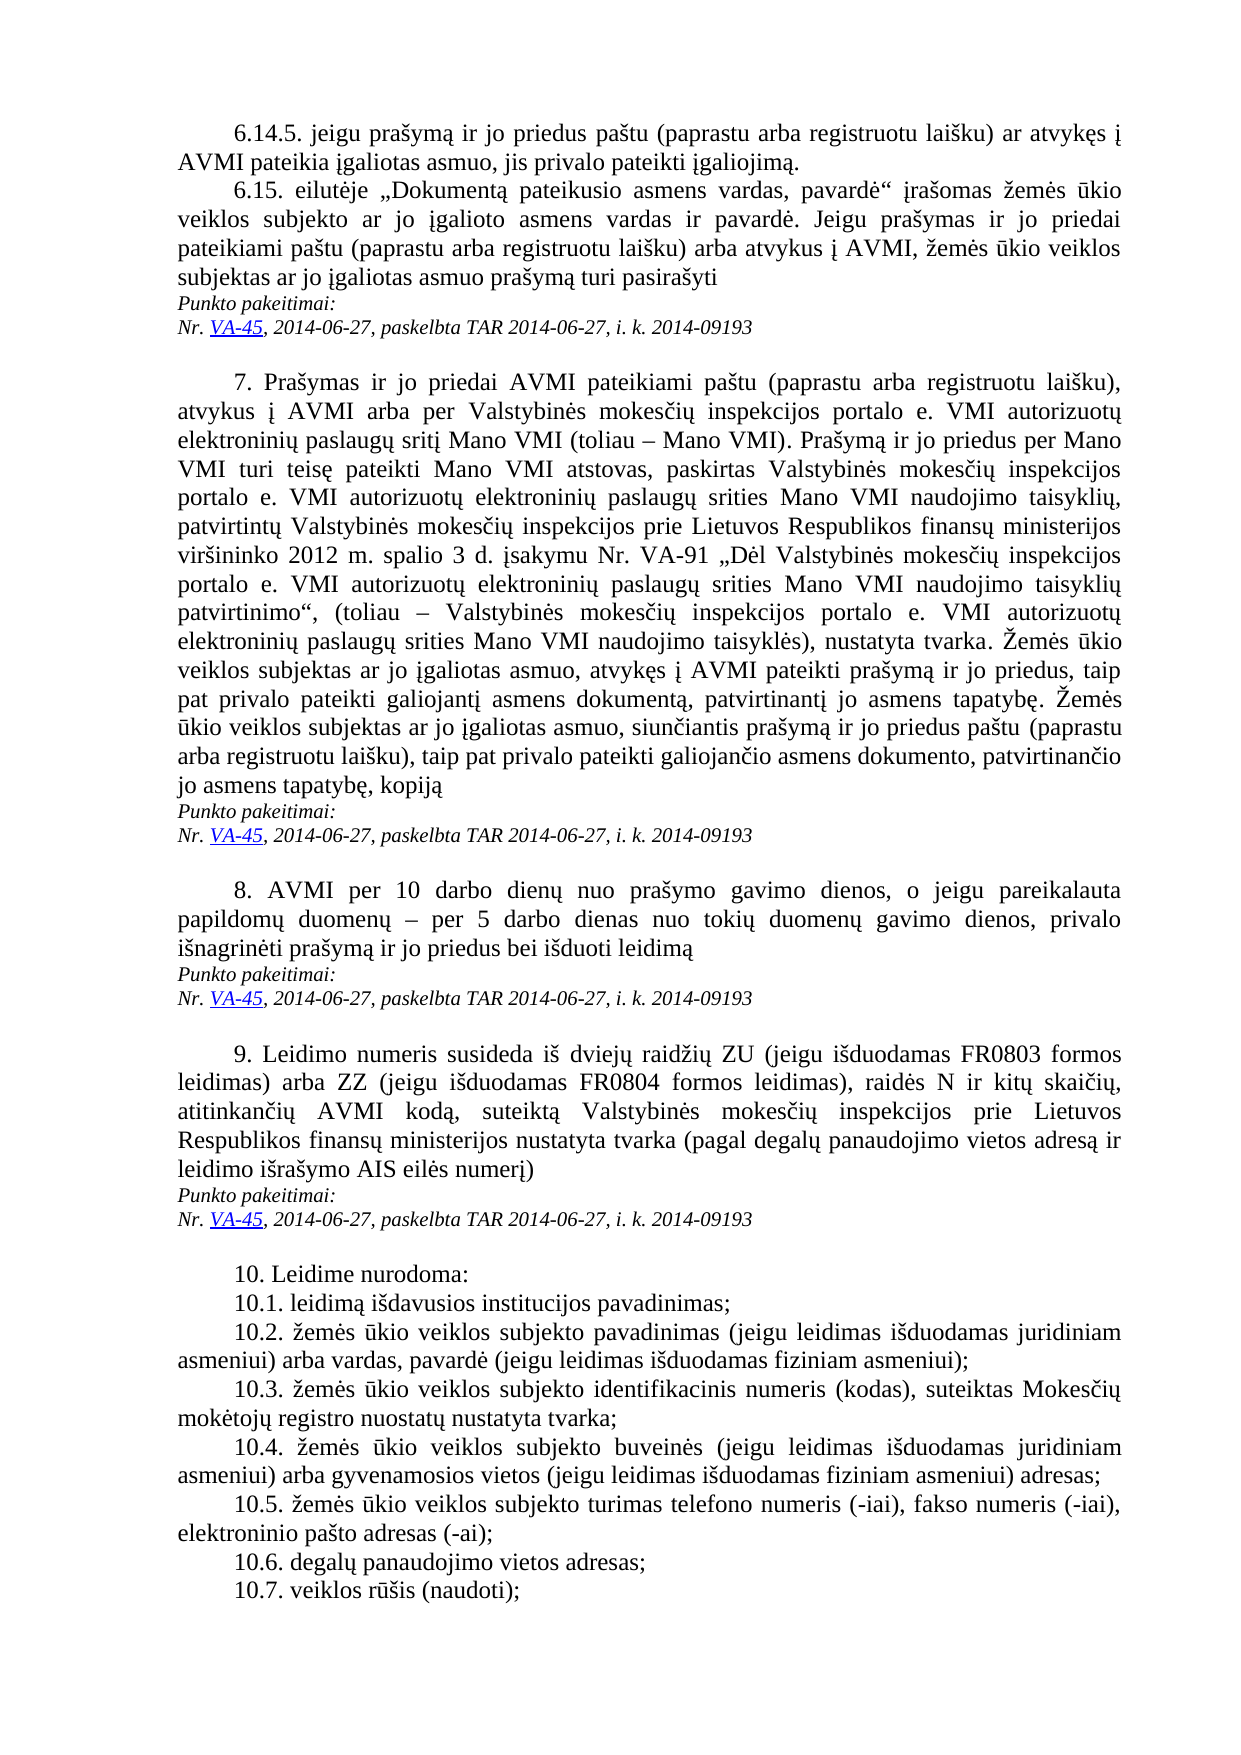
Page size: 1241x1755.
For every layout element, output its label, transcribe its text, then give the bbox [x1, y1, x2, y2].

text 6.15. eilutėje „Dokumentą pateikusio asmens vardas, pavardė“ įrašomas žemės ūkio veiklos subjekto ar jo įgalioto asmens vardas ir pavardė. Jeigu prašymas ir jo priedai pateikiami paštu (paprastu arba registruotu laišku) arba atvykus į AVMI, žemės ūkio veiklos subjektas ar jo įgaliotas asmuo prašymą turi pasirašyti [177, 176, 1122, 291]
text Punkto pakeitimai: [177, 1182, 1122, 1207]
text 10.6. degalų panaudojimo vietos adresas; [177, 1547, 1122, 1576]
text Nr. VA-45, 2014-06-27, paskelbta TAR 2014-06-27, i. k. 2014-09193 [177, 986, 1122, 1010]
text 6.14.5. jeigu prašymą ir jo priedus paštu (paprastu arba registruotu laišku) ar atvykęs į AVMI pateikia įgaliotas asmuo, jis privalo pateikti įgaliojimą. [177, 118, 1122, 176]
text 9. Leidimo numeris susideda iš dviejų raidžių ZU (jeigu išduodamas FR0803 formos leidimas) arba ZZ (jeigu išduodamas FR0804 formos leidimas), raidės N ir kitų skaičių, atitinkančių AVMI kodą, suteiktą Valstybinės mokesčių inspekcijos prie Lietuvos Respublikos finansų ministerijos nustatyta tvarka (pagal degalų panaudojimo vietos adresą ir leidimo išrašymo AIS eilės numerį) [177, 1039, 1122, 1182]
text 7. Prašymas ir jo priedai AVMI pateikiami paštu (paprastu arba registruotu laišku), atvykus į AVMI arba per Valstybinės mokesčių inspekcijos portalo e. VMI autorizuotų elektroninių paslaugų sritį Mano VMI (toliau – Mano VMI). Prašymą ir jo priedus per Mano VMI turi teisę pateikti Mano VMI atstovas, paskirtas Valstybinės mokesčių inspekcijos portalo e. VMI autorizuotų elektroninių paslaugų srities Mano VMI naudojimo taisyklių, patvirtintų Valstybinės mokesčių inspekcijos prie Lietuvos Respublikos finansų ministerijos viršininko 2012 m. spalio 3 d. įsakymu Nr. VA-91 „Dėl Valstybinės mokesčių inspekcijos portalo e. VMI autorizuotų elektroninių paslaugų srities Mano VMI naudojimo taisyklių patvirtinimo“, (toliau – Valstybinės mokesčių inspekcijos portalo e. VMI autorizuotų elektroninių paslaugų srities Mano VMI naudojimo taisyklės), nustatyta tvarka. Žemės ūkio veiklos subjektas ar jo įgaliotas asmuo, atvykęs į AVMI pateikti prašymą ir jo priedus, taip pat privalo pateikti galiojantį asmens dokumentą, patvirtinantį jo asmens tapatybę. Žemės ūkio veiklos subjektas ar jo įgaliotas asmuo, siunčiantis prašymą ir jo priedus paštu (paprastu arba registruotu laišku), taip pat privalo pateikti galiojančio asmens dokumento, patvirtinančio jo asmens tapatybę, kopiją [177, 367, 1122, 799]
text Punkto pakeitimai: [177, 962, 1122, 986]
text 10.2. žemės ūkio veiklos subjekto pavadinimas (jeigu leidimas išduodamas juridiniam asmeniui) arba vardas, pavardė (jeigu leidimas išduodamas fiziniam asmeniui); [177, 1317, 1122, 1374]
text 10. Leidime nurodoma: [177, 1259, 1122, 1288]
text Nr. VA-45, 2014-06-27, paskelbta TAR 2014-06-27, i. k. 2014-09193 [177, 823, 1122, 847]
text 10.4. žemės ūkio veiklos subjekto buveinės (jeigu leidimas išduodamas juridiniam asmeniui) arba gyvenamosios vietos (jeigu leidimas išduodamas fiziniam asmeniui) adresas; [177, 1432, 1122, 1489]
text 10.7. veiklos rūšis (naudoti); [177, 1576, 1122, 1604]
text 10.5. žemės ūkio veiklos subjekto turimas telefono numeris (-iai), fakso numeris (-iai), elektroninio pašto adresas (-ai); [177, 1489, 1122, 1547]
text Punkto pakeitimai: [177, 799, 1122, 823]
text Punkto pakeitimai: [177, 291, 1122, 315]
text 8. AVMI per 10 darbo dienų nuo prašymo gavimo dienos, o jeigu pareikalauta papildomų duomenų – per 5 darbo dienas nuo tokių duomenų gavimo dienos, privalo išnagrinėti prašymą ir jo priedus bei išduoti leidimą [177, 876, 1122, 962]
text 10.1. leidimą išdavusios institucijos pavadinimas; [177, 1288, 1122, 1317]
text Nr. VA-45, 2014-06-27, paskelbta TAR 2014-06-27, i. k. 2014-09193 [177, 315, 1122, 339]
text 10.3. žemės ūkio veiklos subjekto identifikacinis numeris (kodas), suteiktas Mokesčių mokėtojų registro nuostatų nustatyta tvarka; [177, 1374, 1122, 1432]
text Nr. VA-45, 2014-06-27, paskelbta TAR 2014-06-27, i. k. 2014-09193 [177, 1207, 1122, 1231]
